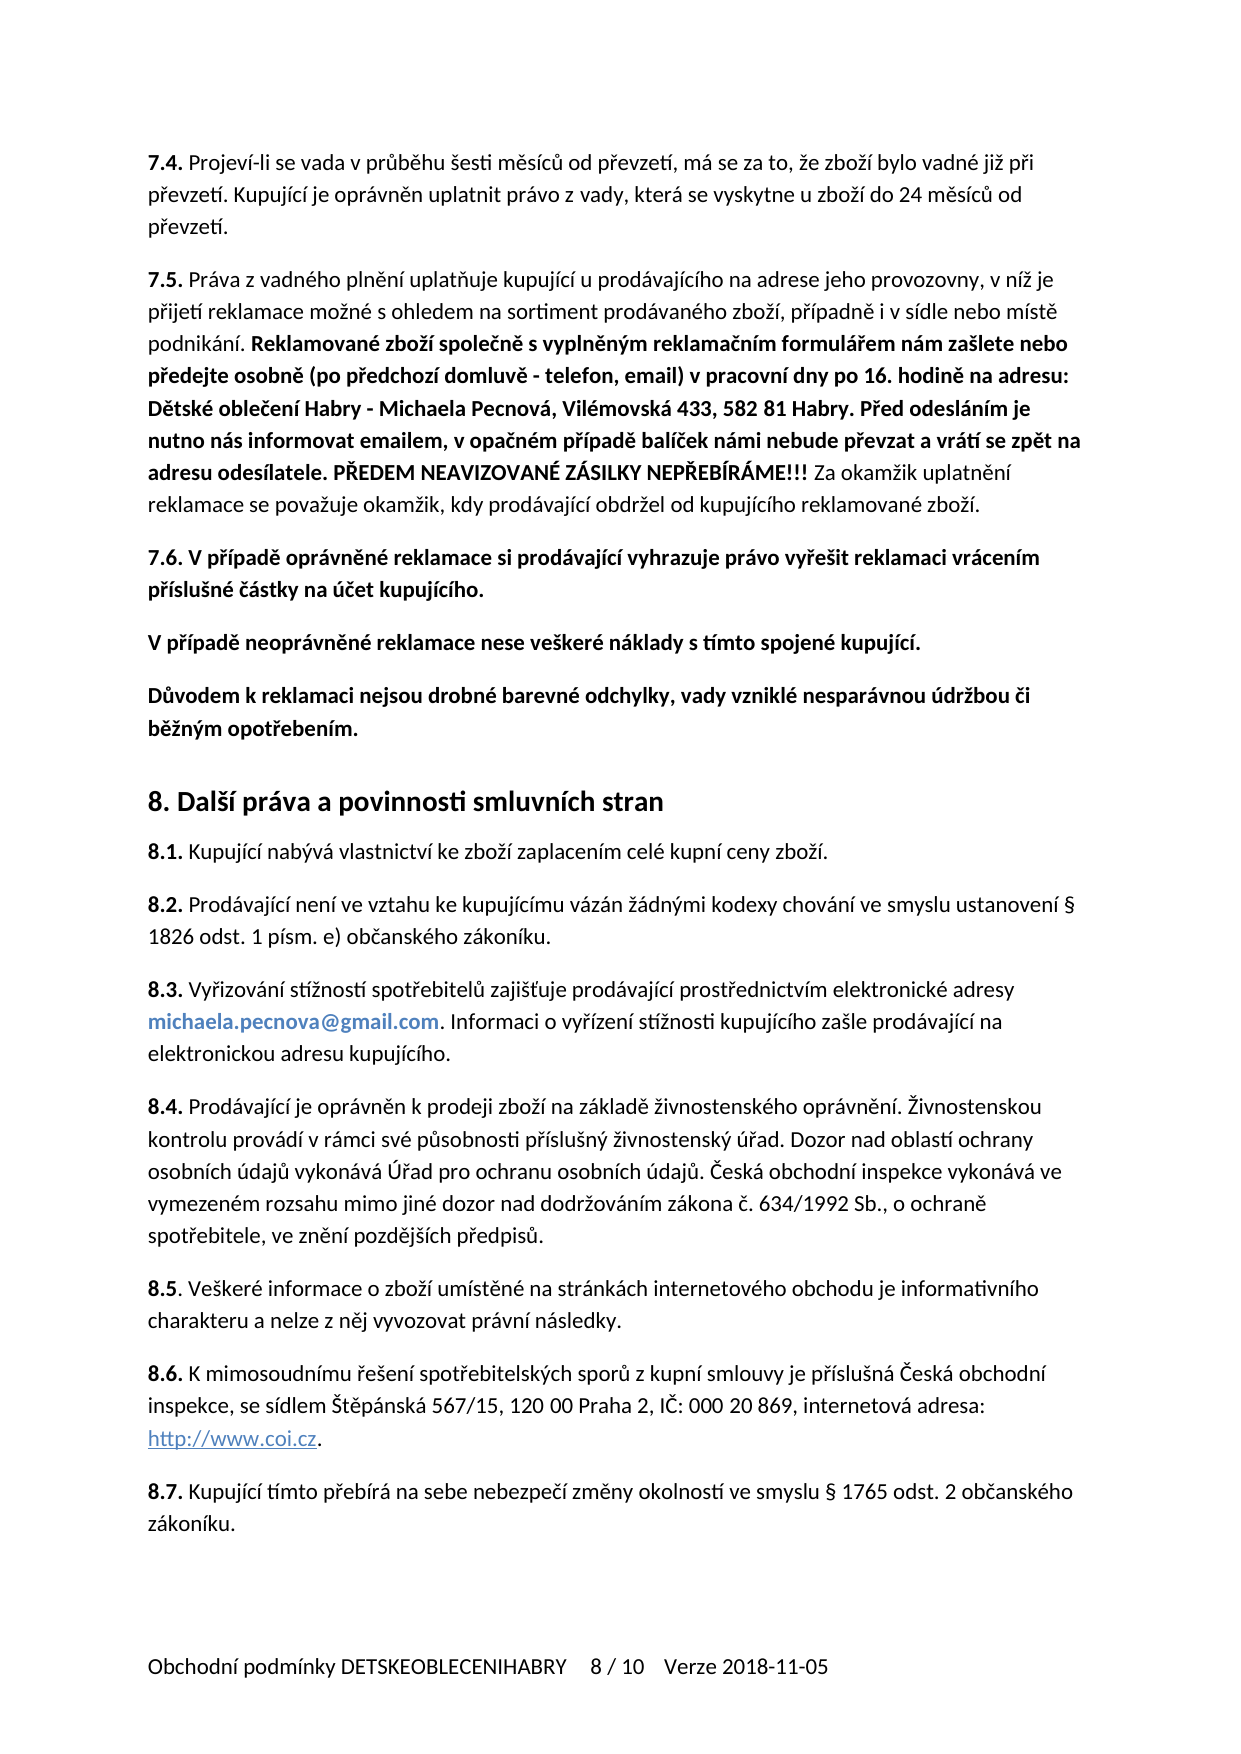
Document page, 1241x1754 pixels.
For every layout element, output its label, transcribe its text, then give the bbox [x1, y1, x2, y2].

text 7.4. Projeví-li se vada v průběhu šesti měsíců od převzetí, má se za to, že zboží bylo vadné již při převzetí. Kupující je oprávněn uplatnit právo z vady, která se vyskytne u zboží do 24 měsíců od převzetí. [148, 148, 1093, 240]
text 8.7. Kupující tímto přebírá na sebe nebezpečí změny okolností ve smyslu § 1765 odst. 2 občanského zákoníku. [148, 1477, 1093, 1537]
text 8.2. Prodávající není ve vztahu ke kupujícímu vázán žádnými kodexy chování ve smyslu ustanovení § 1826 odst. 1 písm. e) občanského zákoníku. [148, 890, 1093, 950]
text 8.1. Kupující nabývá vlastnictví ke zboží zaplacením celé kupní ceny zboží. [148, 837, 1093, 865]
text 8.5. Veškeré informace o zboží umístěné na stránkách internetového obchodu je informativního charakteru a nelze z něj vyvozovat právní následky. [148, 1274, 1093, 1334]
text 8.3. Vyřizování stížností spotřebitelů zajišťuje prodávající prostřednictvím elektronické adresy michaela.pecnova@gmail.com. Informaci o vyřízení stížnosti kupujícího zašle prodávající na elektronickou adresu kupujícího. [148, 975, 1093, 1067]
text Důvodem k reklamaci nejsou drobné barevné odchylky, vady vzniklé nesparávnou údržbou či běžným opotřebením. [148, 682, 1093, 742]
subtitle 8. Další práva a povinnosti smluvních stran [148, 783, 1093, 819]
text 8.4. Prodávající je oprávněn k prodeji zboží na základě živnostenského oprávnění. Živnostenskou kontrolu provádí v rámci své působnosti příslušný živnostenský úřad. Dozor nad oblastí ochrany osobních údajů vykonává Úřad pro ochranu osobních údajů. Česká obchodní inspekce vykonává ve vymezeném rozsahu mimo jiné dozor nad dodržováním zákona č. 634/1992 Sb., o ochraně spotřebitele, ve znění pozdějších předpisů. [148, 1092, 1093, 1249]
text 7.6. V případě oprávněné reklamace si prodávající vyhrazuje právo vyřešit reklamaci vrácením příslušné částky na účet kupujícího. [148, 543, 1093, 603]
text 8.6. K mimosoudnímu řešení spotřebitelských sporů z kupní smlouvy je příslušná Česká obchodní inspekce, se sídlem Štěpánská 567/15, 120 00 Praha 2, IČ: 000 20 869, internetová adresa: http://www.coi.cz. [148, 1359, 1093, 1452]
text 7.5. Práva z vadného plnění uplatňuje kupující u prodávajícího na adrese jeho provozovny, v níž je přijetí reklamace možné s ohledem na sortiment prodávaného zboží, případně i v sídle nebo místě podnikání. Reklamované zboží společně s vyplněným reklamačním formulářem nám zašlete nebo předejte osobně (po předchozí domluvě - telefon, email) v pracovní dny po 16. hodině na adresu: Dětské oblečení Habry - Michaela Pecnová, Vilémovská 433, 582 81 Habry. Před odesláním je nutno nás informovat emailem, v opačném případě balíček námi nebude převzat a vrátí se zpět na adresu odesílatele. PŘEDEM NEAVIZOVANÉ ZÁSILKY NEPŘEBÍRÁME!!! Za okamžik uplatnění reklamace se považuje okamžik, kdy prodávající obdržel od kupujícího reklamované zboží. [148, 265, 1093, 518]
text V případě neoprávněné reklamace nese veškeré náklady s tímto spojené kupující. [148, 628, 1093, 657]
